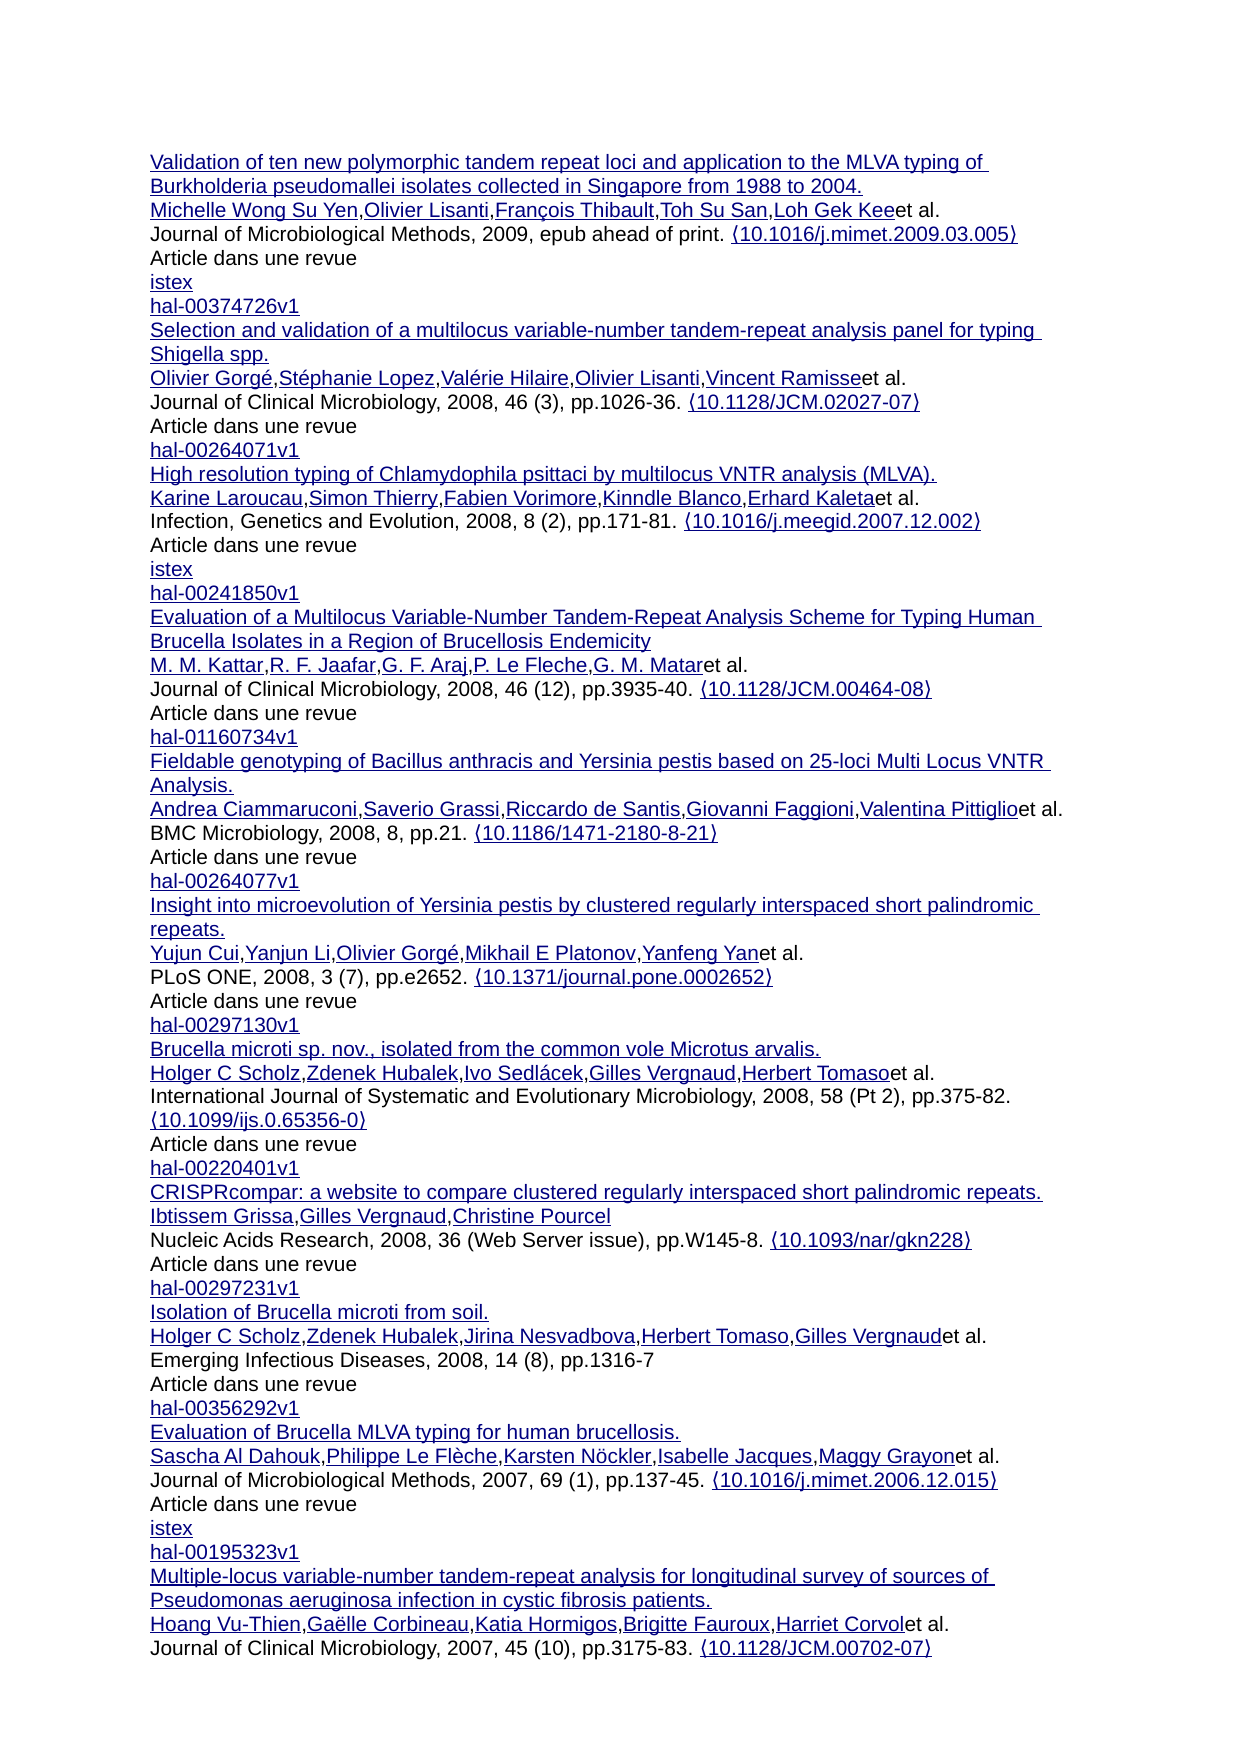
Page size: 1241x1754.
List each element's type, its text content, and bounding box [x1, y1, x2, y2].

table_cell Selection and validation of a multilocus variable-number tandem-repeat analysis panel for typing Shigella spp. Olivier Gorgé,Stéphanie Lopez,Valérie Hilaire,Olivier Lisanti,Vincent Ramisseet al. Journal of Clinical Microbiology, 2008, 46 (3), pp.1026-36. ⟨10.1128/JCM.02027-07⟩ Article dans une revue hal-00264071v1 [150, 318, 1090, 461]
table_cell CRISPRcompar: a website to compare clustered regularly interspaced short palindromic repeats. Ibtissem Grissa,Gilles Vergnaud,Christine Pourcel Nucleic Acids Research, 2008, 36 (Web Server issue), pp.W145-8. ⟨10.1093/nar/gkn228⟩ Article dans une revue hal-00297231v1 [150, 1180, 1090, 1300]
table_cell Validation of ten new polymorphic tandem repeat loci and application to the MLVA typing of Burkholderia pseudomallei isolates collected in Singapore from 1988 to 2004. Michelle Wong Su Yen,Olivier Lisanti,François Thibault,Toh Su San,Loh Gek Keeet al. Journal of Microbiological Methods, 2009, epub ahead of print. ⟨10.1016/j.mimet.2009.03.005⟩ Article dans une revue istex hal-00374726v1 [150, 150, 1090, 318]
table_cell Isolation of Brucella microti from soil. Holger C Scholz,Zdenek Hubalek,Jirina Nesvadbova,Herbert Tomaso,Gilles Vergnaudet al. Emerging Infectious Diseases, 2008, 14 (8), pp.1316-7 Article dans une revue hal-00356292v1 [150, 1300, 1090, 1420]
table_cell High resolution typing of Chlamydophila psittaci by multilocus VNTR analysis (MLVA). Karine Laroucau,Simon Thierry,Fabien Vorimore,Kinndle Blanco,Erhard Kaletaet al. Infection, Genetics and Evolution, 2008, 8 (2), pp.171-81. ⟨10.1016/j.meegid.2007.12.002⟩ Article dans une revue istex hal-00241850v1 [150, 461, 1090, 605]
table_cell Fieldable genotyping of Bacillus anthracis and Yersinia pestis based on 25-loci Multi Locus VNTR Analysis. Andrea Ciammaruconi,Saverio Grassi,Riccardo de Santis,Giovanni Faggioni,Valentina Pittiglioet al. BMC Microbiology, 2008, 8, pp.21. ⟨10.1186/1471-2180-8-21⟩ Article dans une revue hal-00264077v1 [150, 749, 1090, 893]
table_cell Insight into microevolution of Yersinia pestis by clustered regularly interspaced short palindromic repeats. Yujun Cui,Yanjun Li,Olivier Gorgé,Mikhail E Platonov,Yanfeng Yanet al. PLoS ONE, 2008, 3 (7), pp.e2652. ⟨10.1371/journal.pone.0002652⟩ Article dans une revue hal-00297130v1 [150, 893, 1090, 1036]
table_cell Evaluation of Brucella MLVA typing for human brucellosis. Sascha Al Dahouk,Philippe Le Flèche,Karsten Nöckler,Isabelle Jacques,Maggy Grayonet al. Journal of Microbiological Methods, 2007, 69 (1), pp.137-45. ⟨10.1016/j.mimet.2006.12.015⟩ Article dans une revue istex hal-00195323v1 [150, 1420, 1090, 1563]
table_cell Multiple-locus variable-number tandem-repeat analysis for longitudinal survey of sources of Pseudomonas aeruginosa infection in cystic fibrosis patients. Hoang Vu-Thien,Gaëlle Corbineau,Katia Hormigos,Brigitte Fauroux,Harriet Corvolet al. Journal of Clinical Microbiology, 2007, 45 (10), pp.3175-83. ⟨10.1128/JCM.00702-07⟩ [150, 1564, 1090, 1659]
table_cell Evaluation of a Multilocus Variable-Number Tandem-Repeat Analysis Scheme for Typing Human Brucella Isolates in a Region of Brucellosis Endemicity M. M. Kattar,R. F. Jaafar,G. F. Araj,P. Le Fleche,G. M. Mataret al. Journal of Clinical Microbiology, 2008, 46 (12), pp.3935-40. ⟨10.1128/JCM.00464-08⟩ Article dans une revue hal-01160734v1 [150, 605, 1090, 749]
table_cell Brucella microti sp. nov., isolated from the common vole Microtus arvalis. Holger C Scholz,Zdenek Hubalek,Ivo Sedlácek,Gilles Vergnaud,Herbert Tomasoet al. International Journal of Systematic and Evolutionary Microbiology, 2008, 58 (Pt 2), pp.375-82. ⟨10.1099/ijs.0.65356-0⟩ Article dans une revue hal-00220401v1 [150, 1036, 1090, 1180]
